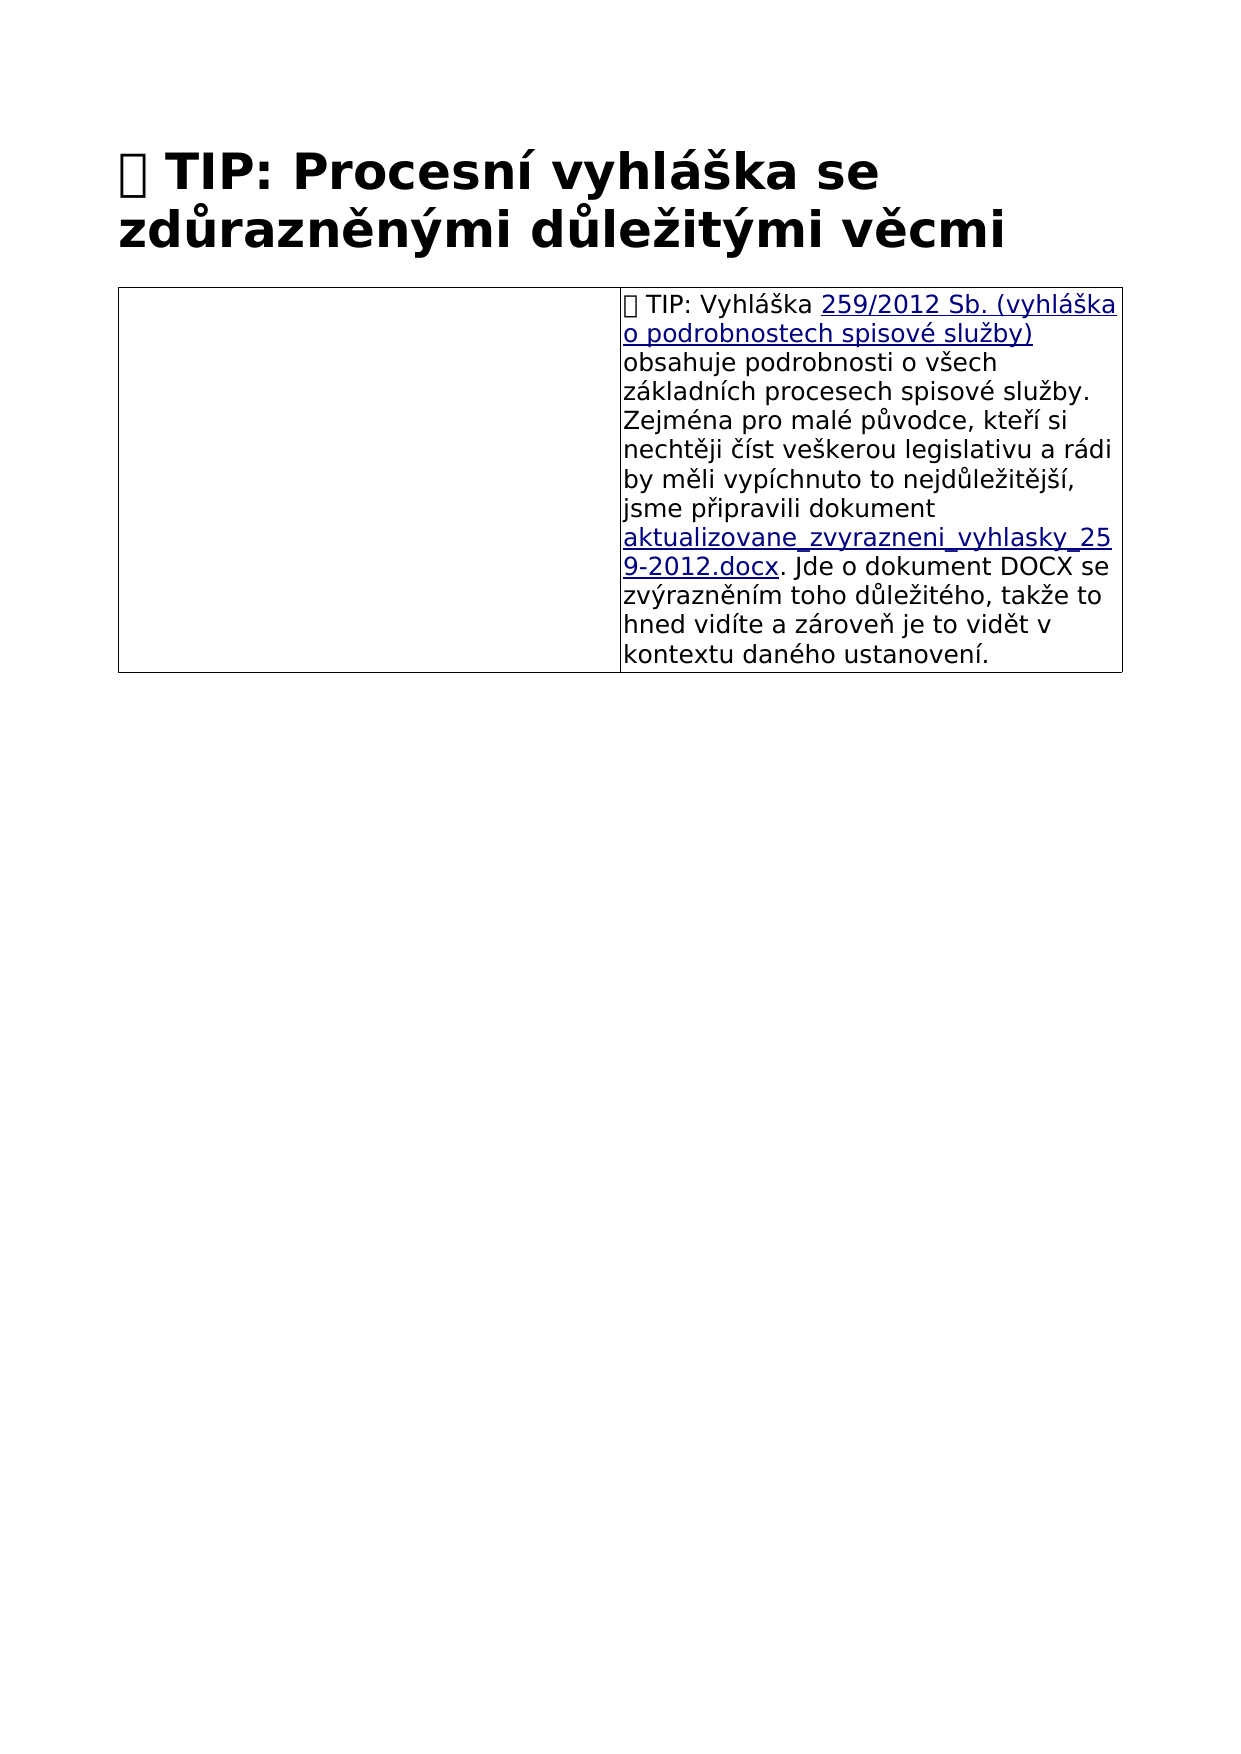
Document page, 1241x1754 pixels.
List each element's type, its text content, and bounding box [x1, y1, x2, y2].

table_header 💡 TIP: Vyhláška 259/2012 Sb. (vyhláška o podrobnostech spisové služby) obsahuje podrobnosti o všech základních procesech spisové služby. Zejména pro malé původce, kteří si nechtěji číst veškerou legislativu a rádi by měli vypíchnuto to nejdůležitější, jsme připravili dokument aktualizovane_zvyrazneni_vyhlasky_259-2012.docx. Jde o dokument DOCX se zvýrazněním toho důležitého, takže to hned vidíte a zároveň je to vidět v kontextu daného ustanovení. [621, 288, 1122, 672]
subtitle 💡 TIP: Procesní vyhláška se zdůrazněnými důležitými věcmi [118, 143, 1122, 259]
table_header [119, 288, 620, 672]
